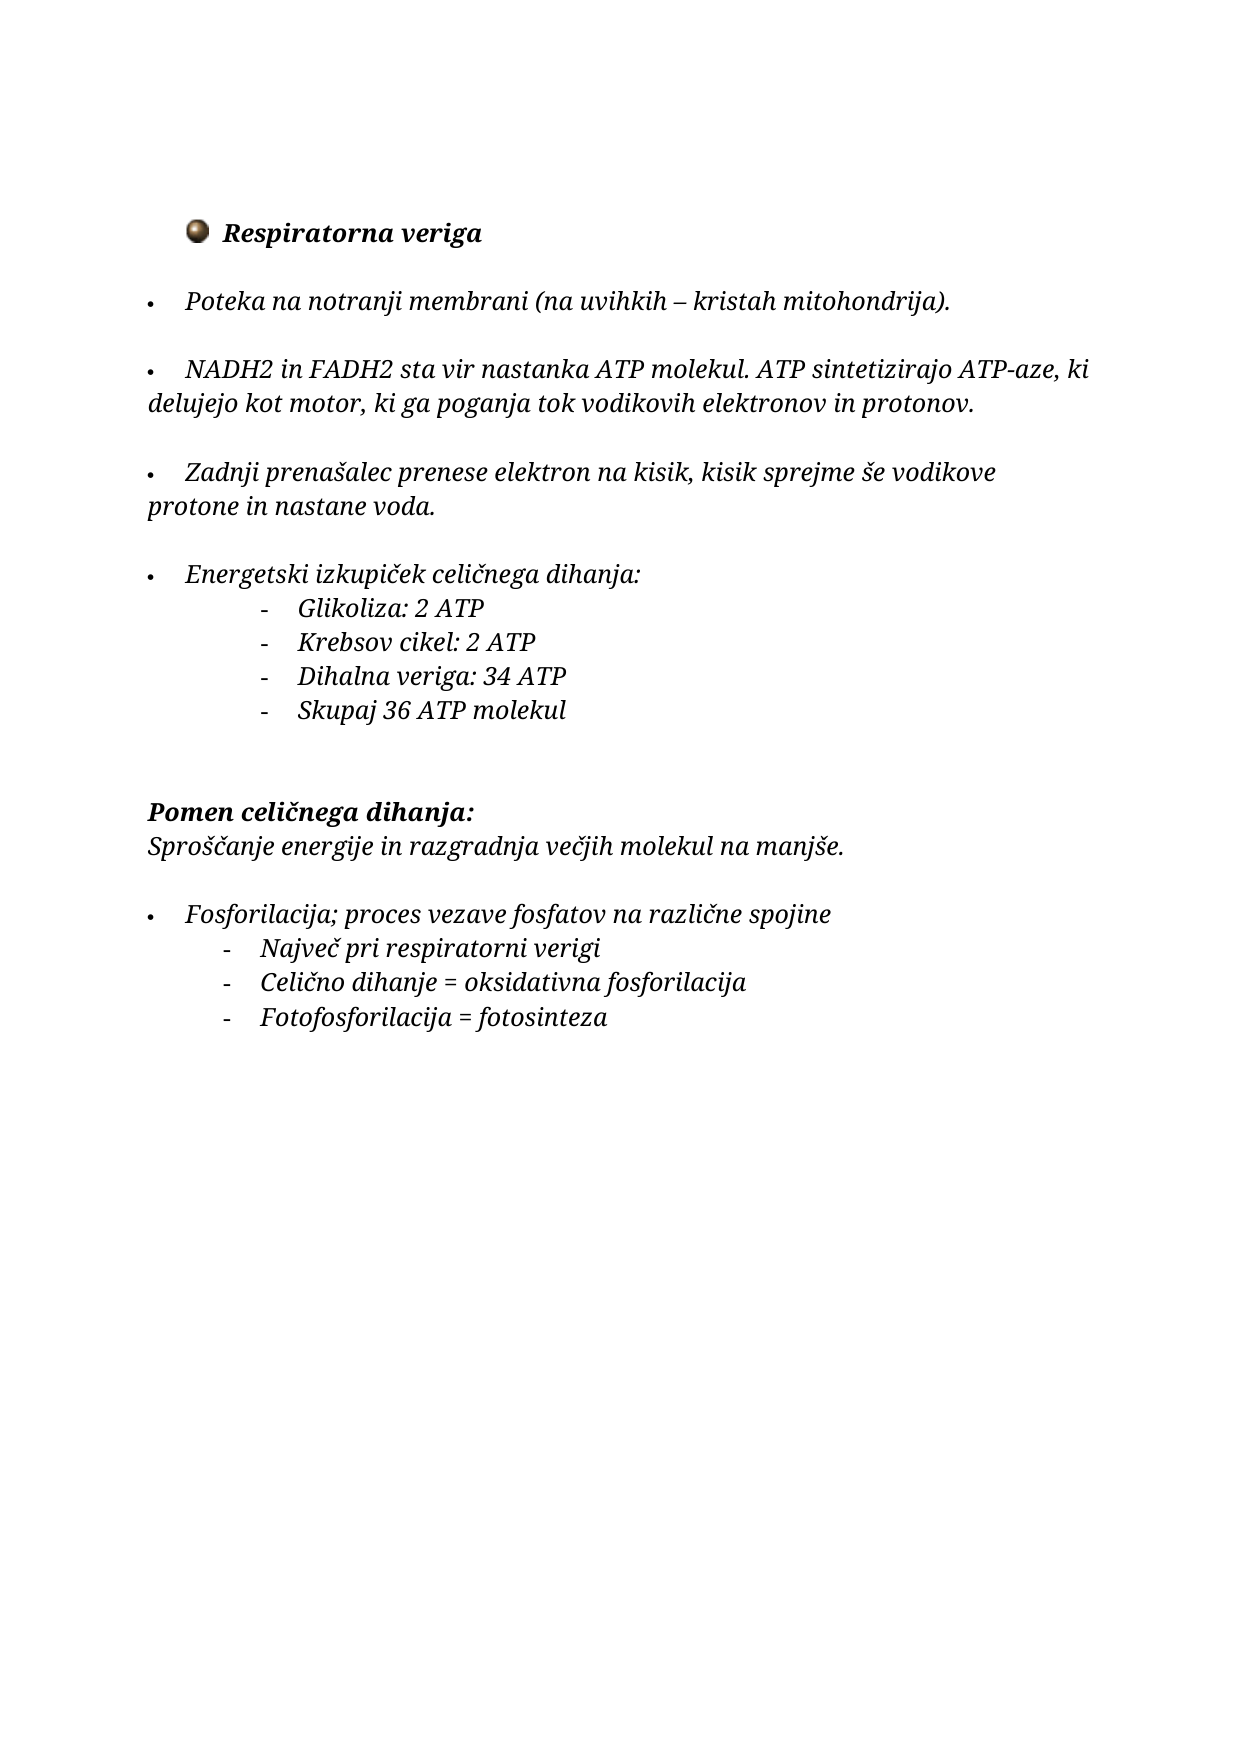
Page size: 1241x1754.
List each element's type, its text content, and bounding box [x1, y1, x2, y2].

list Skupaj 36 ATP molekul [260, 693, 1093, 727]
list Največ pri respiratorni verigi [223, 931, 1093, 965]
list Fotofosforilacija = fotosinteza [223, 999, 1093, 1033]
text Sproščanje energije in razgradnja večjih molekul na manjše. [148, 829, 1093, 863]
list Fosforilacija; proces vezave fosfatov na različne spojine [148, 897, 1093, 931]
text Pomen celičnega dihanja: [148, 795, 1093, 829]
list Dihalna veriga: 34 ATP [260, 658, 1093, 693]
list Glikoliza: 2 ATP [260, 590, 1093, 624]
text Respiratorna veriga [185, 216, 1093, 250]
list Zadnji prenašalec prenese elektron na kisik, kisik sprejme še vodikove protone in nastane voda. [148, 454, 1093, 522]
list NADH2 in FADH2 sta vir nastanka ATP molekul. ATP sintetizirajo ATP-aze, ki delujejo kot motor, ki ga poganja tok vodikovih elektronov in protonov. [148, 352, 1093, 420]
list Krebsov cikel: 2 ATP [260, 624, 1093, 658]
picture [185, 218, 209, 243]
list Celično dihanje = oksidativna fosforilacija [223, 965, 1093, 999]
list Poteka na notranji membrani (na uvihkih – kristah mitohondrija). [148, 284, 1093, 318]
list Energetski izkupiček celičnega dihanja: [148, 556, 1093, 590]
